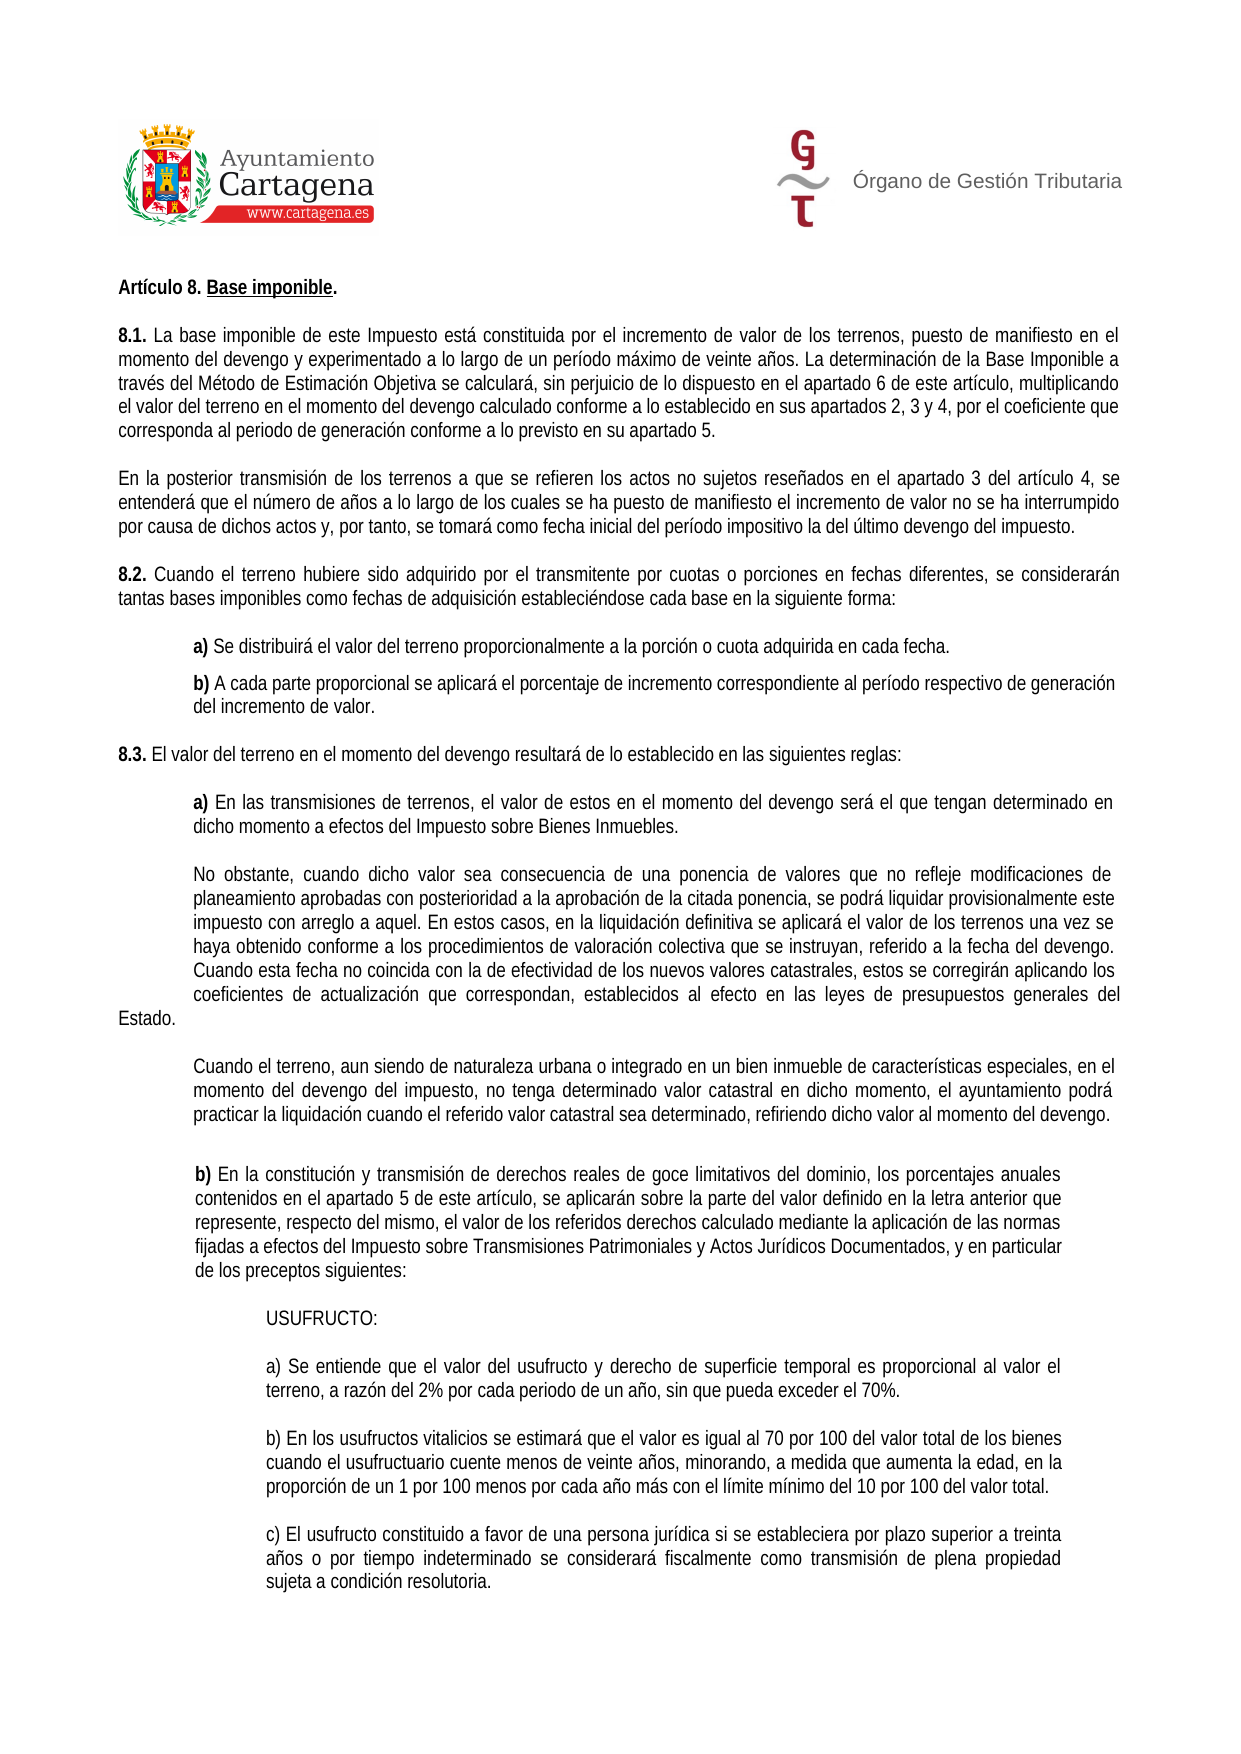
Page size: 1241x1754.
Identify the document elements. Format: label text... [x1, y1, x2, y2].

text En la posterior transmisión de los terrenos a que se refieren los actos no sujetos reseñados en el apartado 3 del artículo 4, se entenderá que el número de años a lo largo de los cuales se ha puesto de manifiesto el incremento de valor no se ha interrumpido por causa de dichos actos y, por tanto, se tomará como fecha inicial del período impositivo la del último devengo del impuesto. [118, 466, 1122, 538]
text b) En la constitución y transmisión de derechos reales de goce limitativos del dominio, los porcentajes anuales contenidos en el apartado 5 de este artículo, se aplicarán sobre la parte del valor definido en la letra anterior que represente, respecto del mismo, el valor de los referidos derechos calculado mediante la aplicación de las normas fijadas a efectos del Impuesto sobre Transmisiones Patrimoniales y Actos Jurídicos Documentados, y en particular de los preceptos siguientes: [195, 1162, 1063, 1282]
text 8.2. Cuando el terreno hubiere sido adquirido por el transmitente por cuotas o porciones en fechas diferentes, se considerarán tantas bases imponibles como fechas de adquisición estableciéndose cada base en la siguiente forma: [118, 562, 1122, 610]
text a) Se entiende que el valor del usufructo y derecho de superficie temporal es proporcional al valor el terreno, a razón del 2% por cada periodo de un año, sin que pueda exceder el 70%. [266, 1354, 1063, 1402]
text a) Se distribuirá el valor del terreno proporcionalmente a la porción o cuota adquirida en cada fecha. [118, 634, 1122, 658]
text c) El usufructo constituido a favor de una persona jurídica si se estableciera por plazo superior a treinta años o por tiempo indeterminado se considerará fiscalmente como transmisión de plena propiedad sujeta a condición resolutoria. [266, 1521, 1063, 1593]
text a) En las transmisiones de terrenos, el valor de estos en el momento del devengo será el que tengan determinado en dicho momento a efectos del Impuesto sobre Bienes Inmuebles. [118, 790, 1122, 838]
picture [117, 119, 379, 236]
text USUFRUCTO: [266, 1306, 1063, 1330]
text Artículo 8. Base imponible. [118, 274, 1063, 298]
text 8.3. El valor del terreno en el momento del devengo resultará de lo establecido en las siguientes reglas: [118, 742, 1122, 766]
text Cuando el terreno, aun siendo de naturaleza urbana o integrado en un bien inmueble de características especiales, en el momento del devengo del impuesto, no tenga determinado valor catastral en dicho momento, el ayuntamiento podrá practicar la liquidación cuando el referido valor catastral sea determinado, refiriendo dicho valor al momento del devengo. [118, 1054, 1122, 1126]
text b) En los usufructos vitalicios se estimará que el valor es igual al 70 por 100 del valor total de los bienes cuando el usufructuario cuente menos de veinte años, minorando, a medida que aumenta la edad, en la proporción de un 1 por 100 menos por cada año más con el límite mínimo del 10 por 100 del valor total. [266, 1426, 1063, 1497]
text No obstante, cuando dicho valor sea consecuencia de una ponencia de valores que no refleje modificaciones de planeamiento aprobadas con posterioridad a la aprobación de la citada ponencia, se podrá liquidar provisionalmente este impuesto con arreglo a aquel. En estos casos, en la liquidación definitiva se aplicará el valor de los terrenos una vez se haya obtenido conforme a los procedimientos de valoración colectiva que se instruyan, referido a la fecha del devengo. Cuando esta fecha no coincida con la de efectividad de los nuevos valores catastrales, estos se corregirán aplicando los coeficientes de actualización que correspondan, establecidos al efecto en las leyes de presupuestos generales del Estado. [118, 862, 1122, 1030]
text b) A cada parte proporcional se aplicará el porcentaje de incremento correspondiente al período respectivo de generación del incremento de valor. [118, 670, 1122, 718]
text 8.1. La base imponible de este Impuesto está constituida por el incremento de valor de los terrenos, puesto de manifiesto en el momento del devengo y experimentado a lo largo de un período máximo de veinte años. La determinación de la Base Imponible a través del Método de Estimación Objetiva se calculará, sin perjuicio de lo dispuesto en el apartado 6 de este artículo, multiplicando el valor del terreno en el momento del devengo calculado conforme a lo establecido en sus apartados 2, 3 y 4, por el coeficiente que corresponda al periodo de generación conforme a lo previsto en su apartado 5. [118, 322, 1122, 442]
